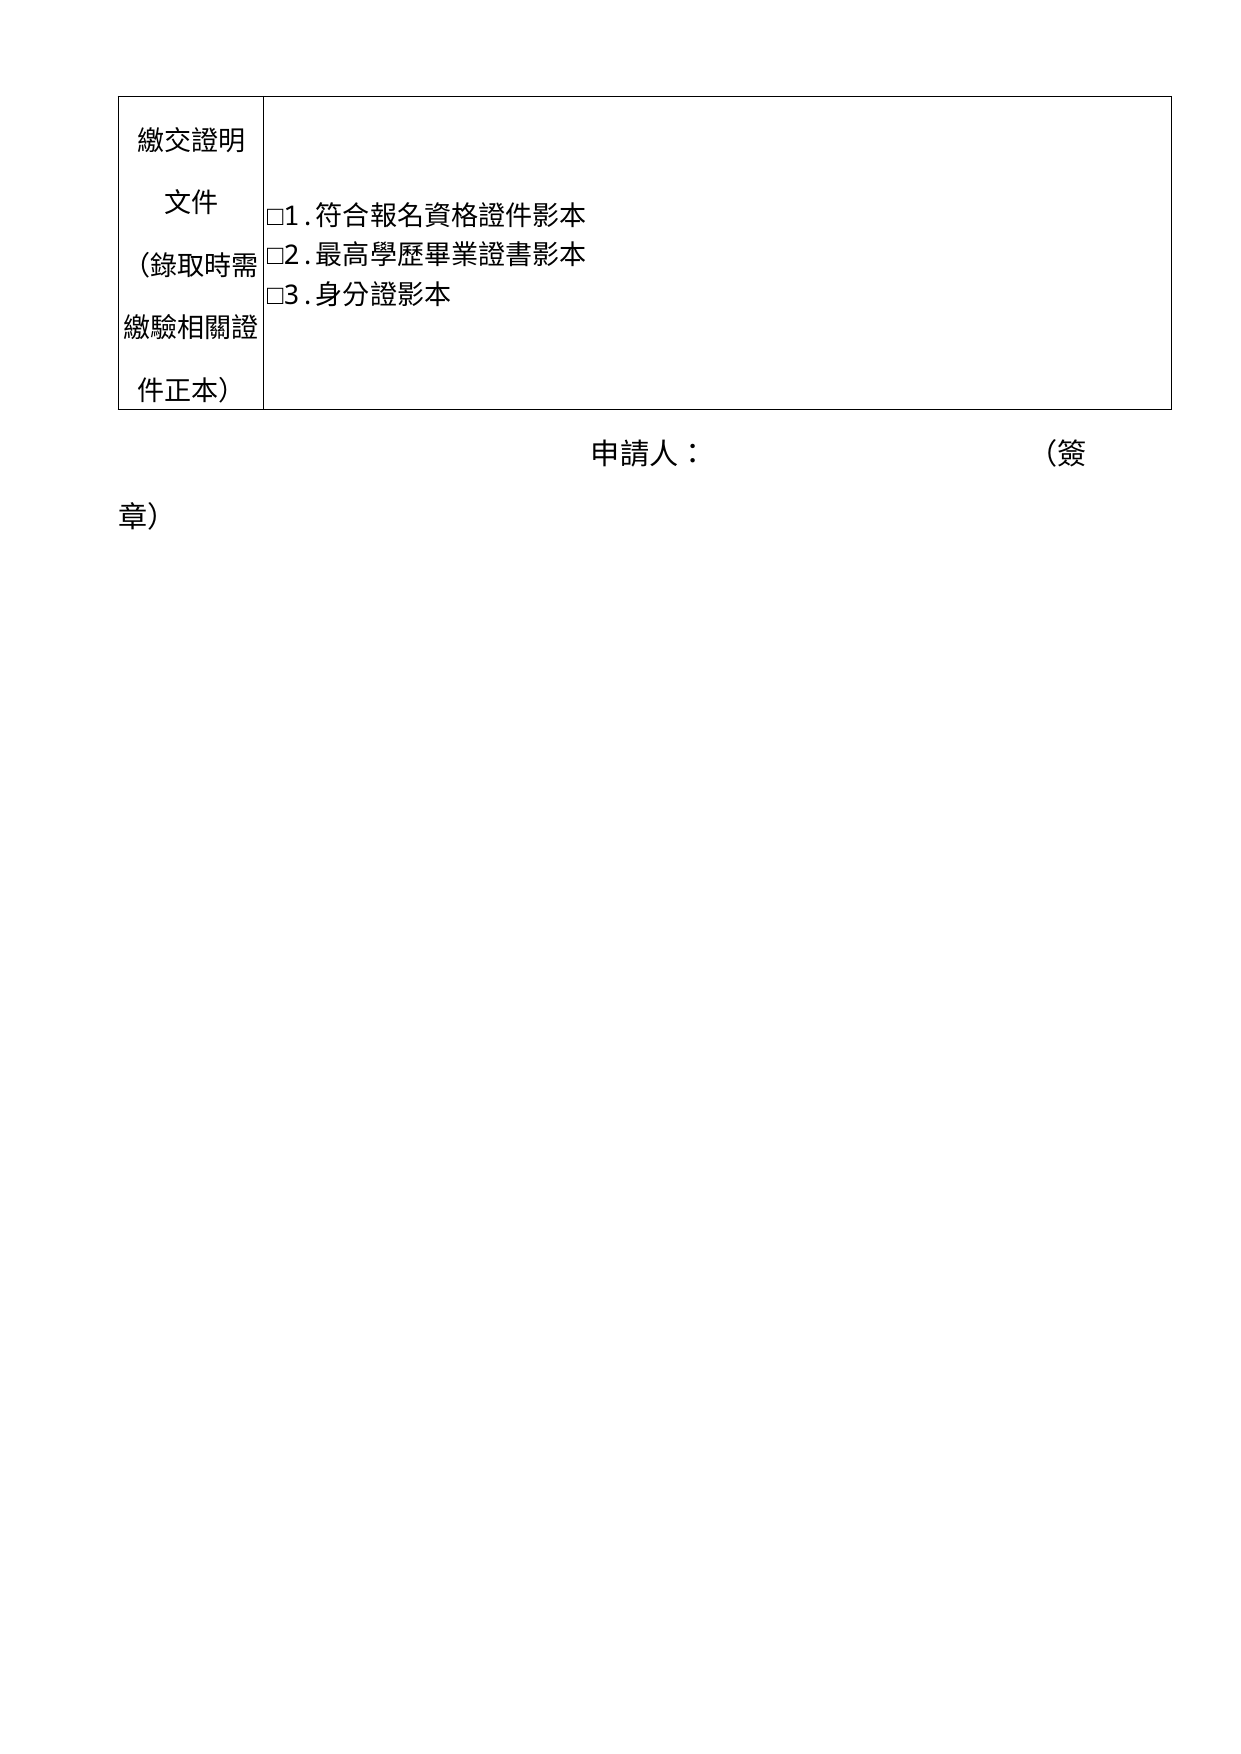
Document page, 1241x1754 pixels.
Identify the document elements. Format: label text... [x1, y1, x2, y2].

table_cell 繳交證明 文件 （錄取時需繳驗相關證件正本） [119, 97, 263, 409]
table_cell □1.符合報名資格證件影本 □2.最高學歷畢業證書影本 □3.身分證影本 [264, 97, 1171, 409]
text 申請人： （簽章） [118, 410, 1122, 535]
